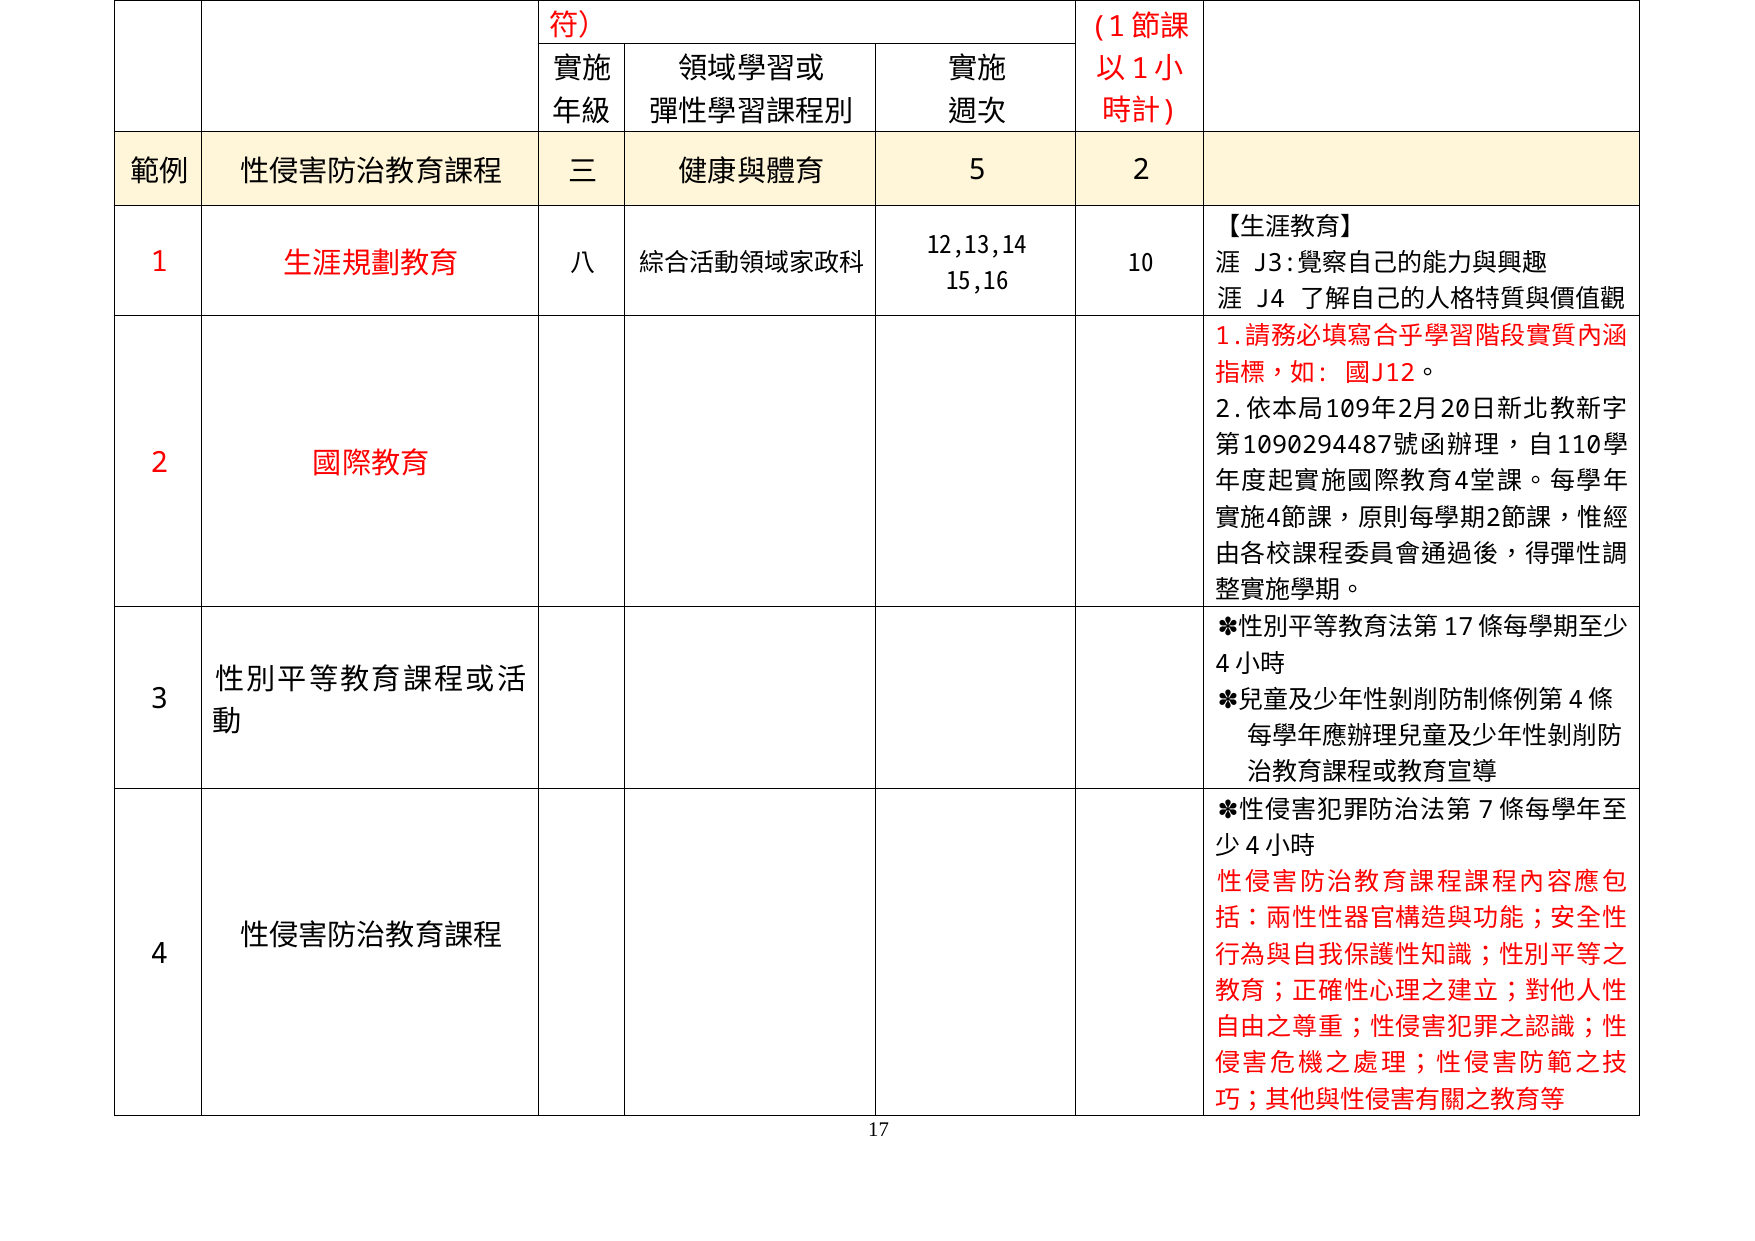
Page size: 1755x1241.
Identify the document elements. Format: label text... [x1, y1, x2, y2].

table_header 符） [539, 1, 1075, 43]
table_header [1204, 1, 1639, 131]
table_cell 12,13,14 15,16 [876, 206, 1075, 315]
table_cell 健康與體育 [625, 132, 875, 205]
table_cell 領域學習或 彈性學習課程別 [625, 44, 875, 131]
table_cell 1 [115, 206, 201, 315]
table_cell [625, 789, 875, 1115]
table_cell 性侵害防治教育課程 [202, 132, 538, 205]
table_cell 範例 [115, 132, 201, 205]
table_cell 性侵害防治教育課程 [202, 789, 538, 1115]
table_cell 三 [539, 132, 624, 205]
table_cell 4 [115, 789, 201, 1115]
table_cell 性別平等教育課程或活動 [202, 607, 538, 788]
table_cell [625, 607, 875, 788]
table_cell 2 [115, 316, 201, 606]
table_cell ✽性侵害犯罪防治法第7條每學年至少4小時 性侵害防治教育課程課程內容應包括：兩性性器官構造與功能；安全性行為與自我保護性知識；性別平等之教育；正確性心理之建立；對他人性自由之尊重；性侵害犯罪之認識；性侵害危機之處理；性侵害防範之技巧；其他與性侵害有關之教育等 [1204, 789, 1639, 1115]
table_cell 3 [115, 607, 201, 788]
table_cell [1076, 316, 1203, 606]
table_cell 10 [1076, 206, 1203, 315]
table_cell [1076, 607, 1203, 788]
table_cell 實施 週次 [876, 44, 1075, 131]
table_cell 【生涯教育】 涯 J3:覺察自己的能力與興趣 涯 J4 了解自己的人格特質與價值觀 [1204, 206, 1639, 315]
table_cell 5 [876, 132, 1075, 205]
table_cell [539, 607, 624, 788]
table_cell [876, 316, 1075, 606]
table_header [202, 1, 538, 131]
table_header [115, 1, 201, 131]
table_cell 2 [1076, 132, 1203, 205]
table_cell 1.請務必填寫合乎學習階段實質內涵指標，如: 國J12。 2.依本局109年2月20日新北教新字第1090294487號函辦理，自110學年度起實施國際教育4堂課。每學年實施4節課，原則每學期2節課，惟經由各校課程委員會通過後，得彈性調整實施學期。 [1204, 316, 1639, 606]
table_cell 綜合活動領域家政科 [625, 206, 875, 315]
table_cell [1076, 789, 1203, 1115]
table_cell [625, 316, 875, 606]
table_cell 實施年級 [539, 44, 624, 131]
table_cell [539, 316, 624, 606]
table_cell 國際教育 [202, 316, 538, 606]
table_cell 生涯規劃教育 [202, 206, 538, 315]
table_cell [539, 789, 624, 1115]
table_cell 八 [539, 206, 624, 315]
table_cell ✽性別平等教育法第17條每學期至少4小時 ✽兒童及少年性剝削防制條例第4條 每學年應辦理兒童及少年性剝削防 治教育課程或教育宣導 [1204, 607, 1639, 788]
table_cell [876, 789, 1075, 1115]
table_cell [1204, 132, 1639, 205]
table_cell [876, 607, 1075, 788]
table_header (1節課以1小時計) [1076, 1, 1203, 131]
